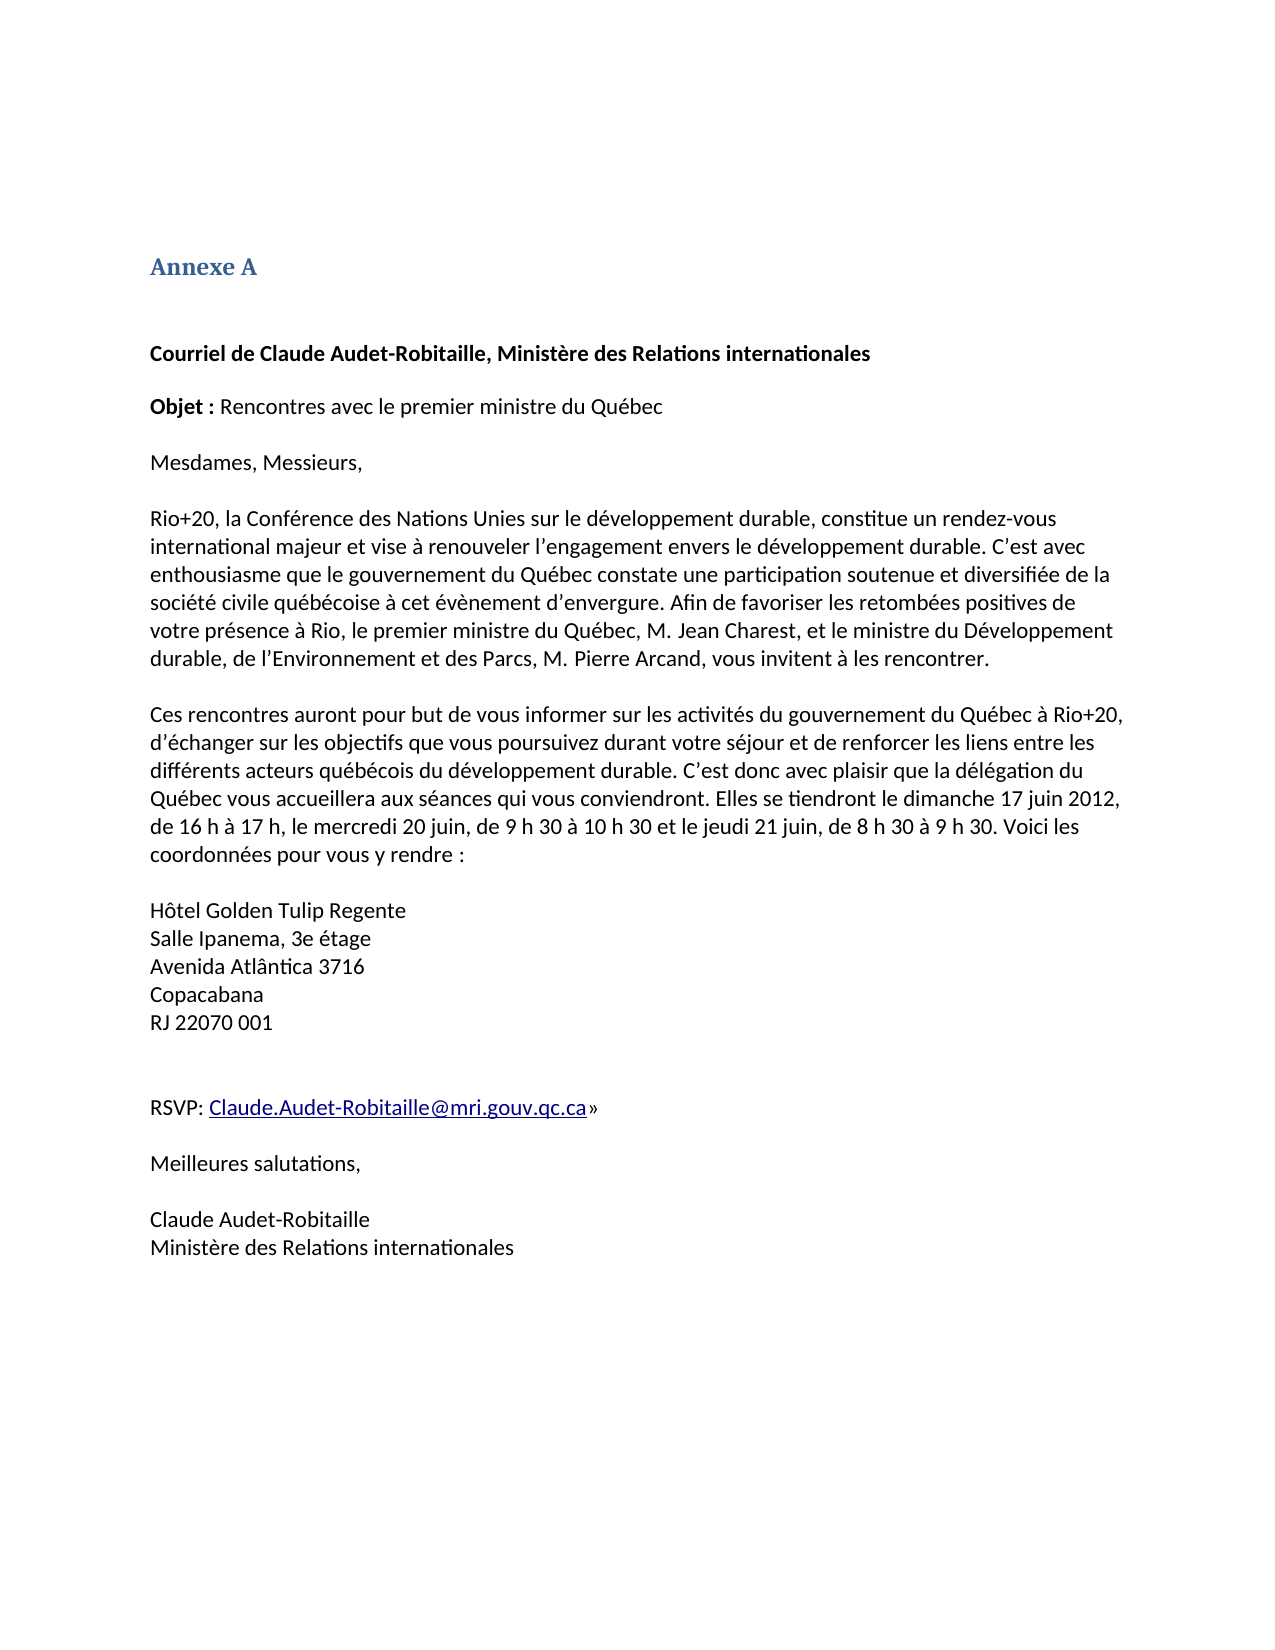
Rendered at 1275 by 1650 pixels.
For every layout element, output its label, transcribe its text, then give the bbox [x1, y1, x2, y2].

text Objet : Rencontres avec le premier ministre du Québec [150, 392, 1125, 420]
text Hôtel Golden Tulip Regente [150, 896, 1125, 924]
text RSVP: Claude.Audet-Robitaille@mri.gouv.qc.ca» [150, 1093, 1125, 1121]
text Mesdames, Messieurs, [150, 448, 1125, 476]
text Salle Ipanema, 3e étage [150, 924, 1125, 952]
text Meilleures salutations, [150, 1149, 1125, 1177]
text Ministère des Relations internationales [150, 1233, 1125, 1261]
text RJ 22070 001 [150, 1008, 1125, 1037]
text Claude Audet-Robitaille [150, 1205, 1125, 1233]
text Courriel de Claude Audet-Robitaille, Ministère des Relations internationales [150, 339, 1125, 367]
text Rio+20, la Conférence des Nations Unies sur le développement durable, constitue un rendez-vous international majeur et vise à renouveler l’engagement envers le développement durable. C’est avec enthousiasme que le gouvernement du Québec constate une participation soutenue et diversifiée de la société civile québécoise à cet évènement d’envergure. Afin de favoriser les retombées positives de votre présence à Rio, le premier ministre du Québec, M. Jean Charest, et le ministre du Développement durable, de l’Environnement et des Parcs, M. Pierre Arcand, vous invitent à les rencontrer. [150, 504, 1125, 672]
text Avenida Atlântica 3716 [150, 952, 1125, 981]
subtitle Annexe A [150, 253, 1125, 282]
text Copacabana [150, 981, 1125, 1008]
text Ces rencontres auront pour but de vous informer sur les activités du gouvernement du Québec à Rio+20, d’échanger sur les objectifs que vous poursuivez durant votre séjour et de renforcer les liens entre les différents acteurs québécois du développement durable. C’est donc avec plaisir que la délégation du Québec vous accueillera aux séances qui vous conviendront. Elles se tiendront le dimanche 17 juin 2012, de 16 h à 17 h, le mercredi 20 juin, de 9 h 30 à 10 h 30 et le jeudi 21 juin, de 8 h 30 à 9 h 30. Voici les coordonnées pour vous y rendre : [150, 700, 1125, 868]
